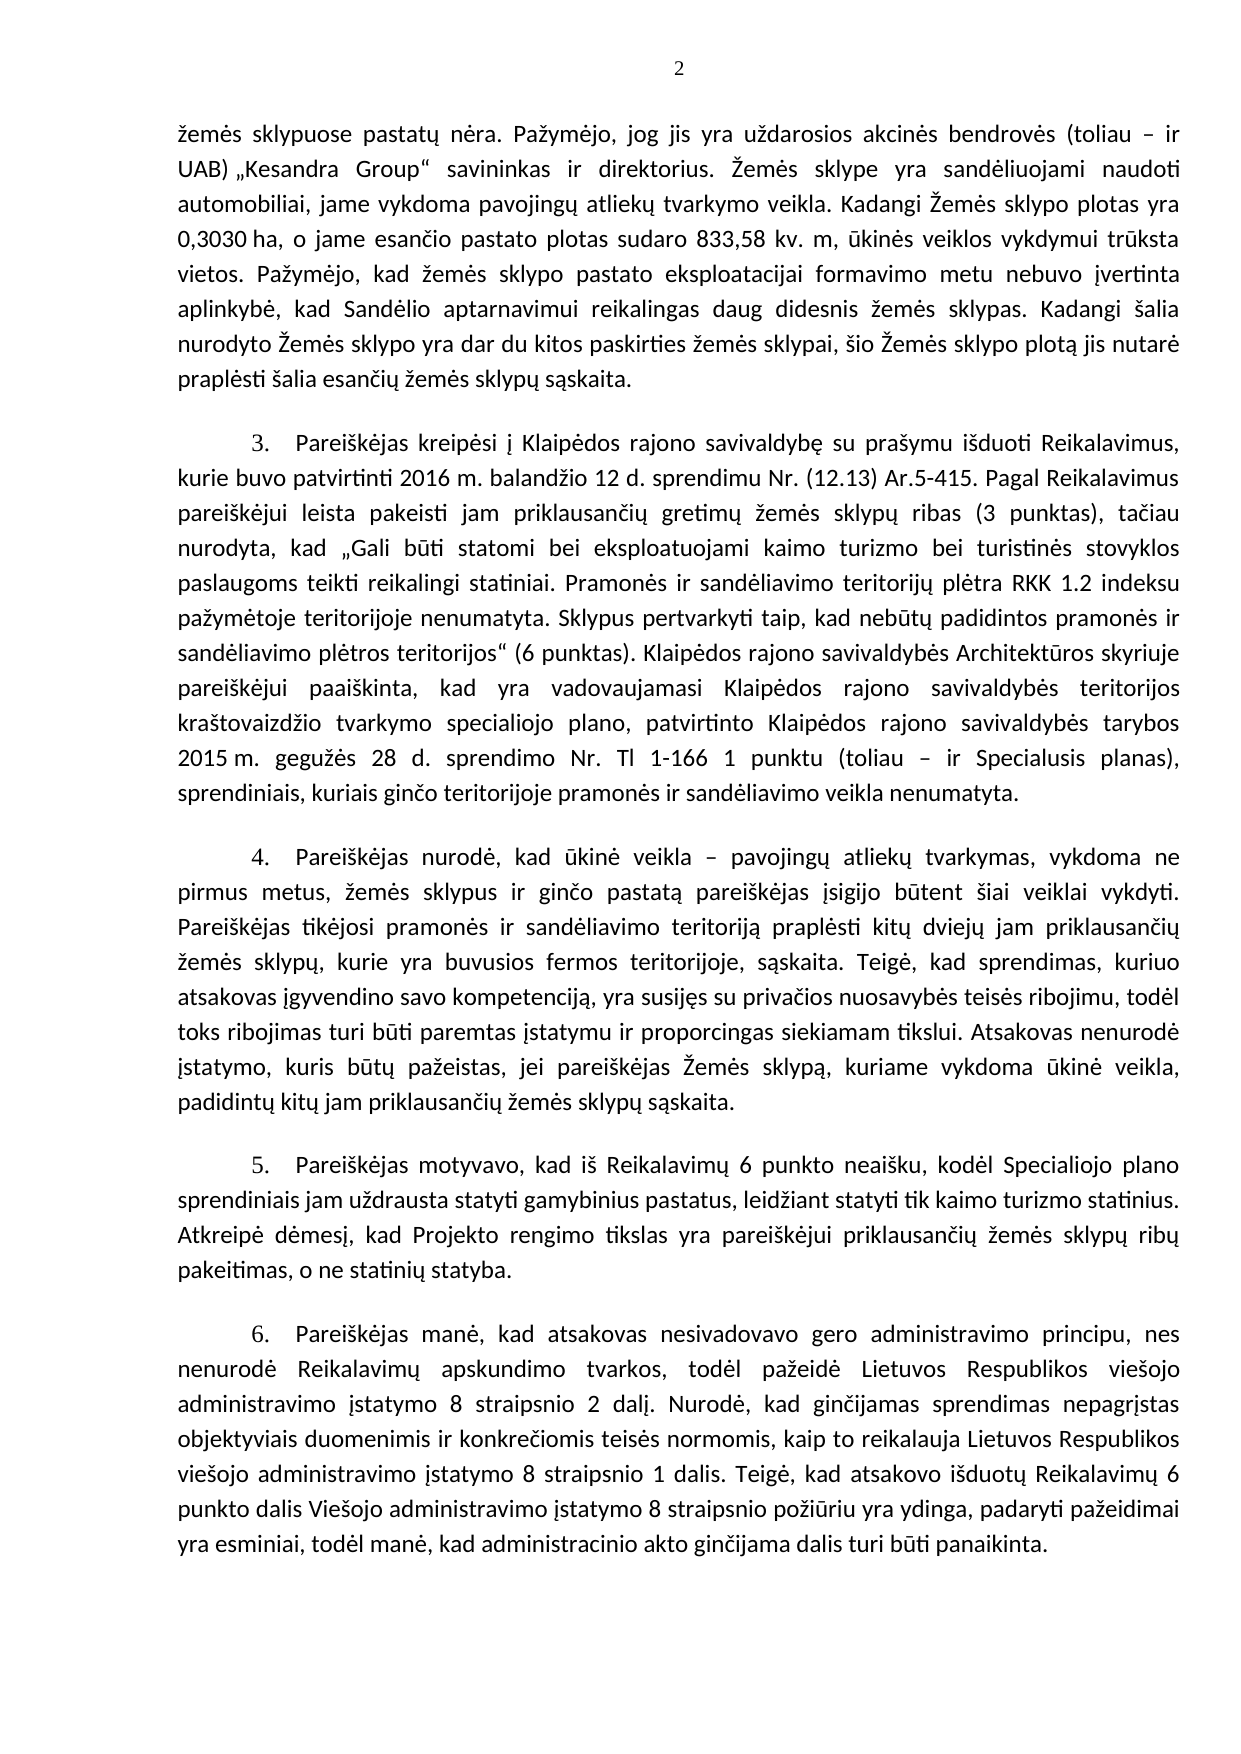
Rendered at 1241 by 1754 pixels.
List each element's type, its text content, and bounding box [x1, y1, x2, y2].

text 3. Pareiškėjas kreipėsi į Klaipėdos rajono savivaldybę su prašymu išduoti Reikalavimus, kurie buvo patvirtinti 2016 m. balandžio 12 d. sprendimu Nr. (12.13) Ar.5-415. Pagal Reikalavimus pareiškėjui leista pakeisti jam priklausančių gretimų žemės sklypų ribas (3 punktas), tačiau nurodyta, kad „Gali būti statomi bei eksploatuojami kaimo turizmo bei turistinės stovyklos paslaugoms teikti reikalingi statiniai. Pramonės ir sandėliavimo teritorijų plėtra RKK 1.2 indeksu pažymėtoje teritorijoje nenumatyta. Sklypus pertvarkyti taip, kad nebūtų padidintos pramonės ir sandėliavimo plėtros teritorijos“ (6 punktas). Klaipėdos rajono savivaldybės Architektūros skyriuje pareiškėjui paaiškinta, kad yra vadovaujamasi Klaipėdos rajono savivaldybės teritorijos kraštovaizdžio tvarkymo specialiojo plano, patvirtinto Klaipėdos rajono savivaldybės tarybos 2015 m. gegužės 28 d. sprendimo Nr. Tl 1-166 1 punktu (toliau – ir Specialusis planas), sprendiniais, kuriais ginčo teritorijoje pramonės ir sandėliavimo veikla nenumatyta. [177, 427, 1181, 807]
text žemės sklypuose pastatų nėra. Pažymėjo, jog jis yra uždarosios akcinės bendrovės (toliau – ir UAB) „Kesandra Group“ savininkas ir direktorius. Žemės sklype yra sandėliuojami naudoti automobiliai, jame vykdoma pavojingų atliekų tvarkymo veikla. Kadangi Žemės sklypo plotas yra 0,3030 ha, o jame esančio pastato plotas sudaro 833,58 kv. m, ūkinės veiklos vykdymui trūksta vietos. Pažymėjo, kad žemės sklypo pastato eksploatacijai formavimo metu nebuvo įvertinta aplinkybė, kad Sandėlio aptarnavimui reikalingas daug didesnis žemės sklypas. Kadangi šalia nurodyto Žemės sklypo yra dar du kitos paskirties žemės sklypai, šio Žemės sklypo plotą jis nutarė praplėsti šalia esančių žemės sklypų sąskaita. [177, 118, 1181, 394]
text 6. Pareiškėjas manė, kad atsakovas nesivadovavo gero administravimo principu, nes nenurodė Reikalavimų apskundimo tvarkos, todėl pažeidė Lietuvos Respublikos viešojo administravimo įstatymo 8 straipsnio 2 dalį. Nurodė, kad ginčijamas sprendimas nepagrįstas objektyviais duomenimis ir konkrečiomis teisės normomis, kaip to reikalauja Lietuvos Respublikos viešojo administravimo įstatymo 8 straipsnio 1 dalis. Teigė, kad atsakovo išduotų Reikalavimų 6 punkto dalis Viešojo administravimo įstatymo 8 straipsnio požiūriu yra ydinga, padaryti pažeidimai yra esminiai, todėl manė, kad administracinio akto ginčijama dalis turi būti panaikinta. [177, 1318, 1181, 1559]
text 4. Pareiškėjas nurodė, kad ūkinė veikla – pavojingų atliekų tvarkymas, vykdoma ne pirmus metus, žemės sklypus ir ginčo pastatą pareiškėjas įsigijo būtent šiai veiklai vykdyti. Pareiškėjas tikėjosi pramonės ir sandėliavimo teritoriją praplėsti kitų dviejų jam priklausančių žemės sklypų, kurie yra buvusios fermos teritorijoje, sąskaita. Teigė, kad sprendimas, kuriuo atsakovas įgyvendino savo kompetenciją, yra susijęs su privačios nuosavybės teisės ribojimu, todėl toks ribojimas turi būti paremtas įstatymu ir proporcingas siekiamam tikslui. Atsakovas nenurodė įstatymo, kuris būtų pažeistas, jei pareiškėjas Žemės sklypą, kuriame vykdoma ūkinė veikla, padidintų kitų jam priklausančių žemės sklypų sąskaita. [177, 841, 1181, 1116]
text 5. Pareiškėjas motyvavo, kad iš Reikalavimų 6 punkto neaišku, kodėl Specialiojo plano sprendiniais jam uždrausta statyti gamybinius pastatus, leidžiant statyti tik kaimo turizmo statinius. Atkreipė dėmesį, kad Projekto rengimo tikslas yra pareiškėjui priklausančių žemės sklypų ribų pakeitimas, o ne statinių statyba. [177, 1149, 1181, 1285]
